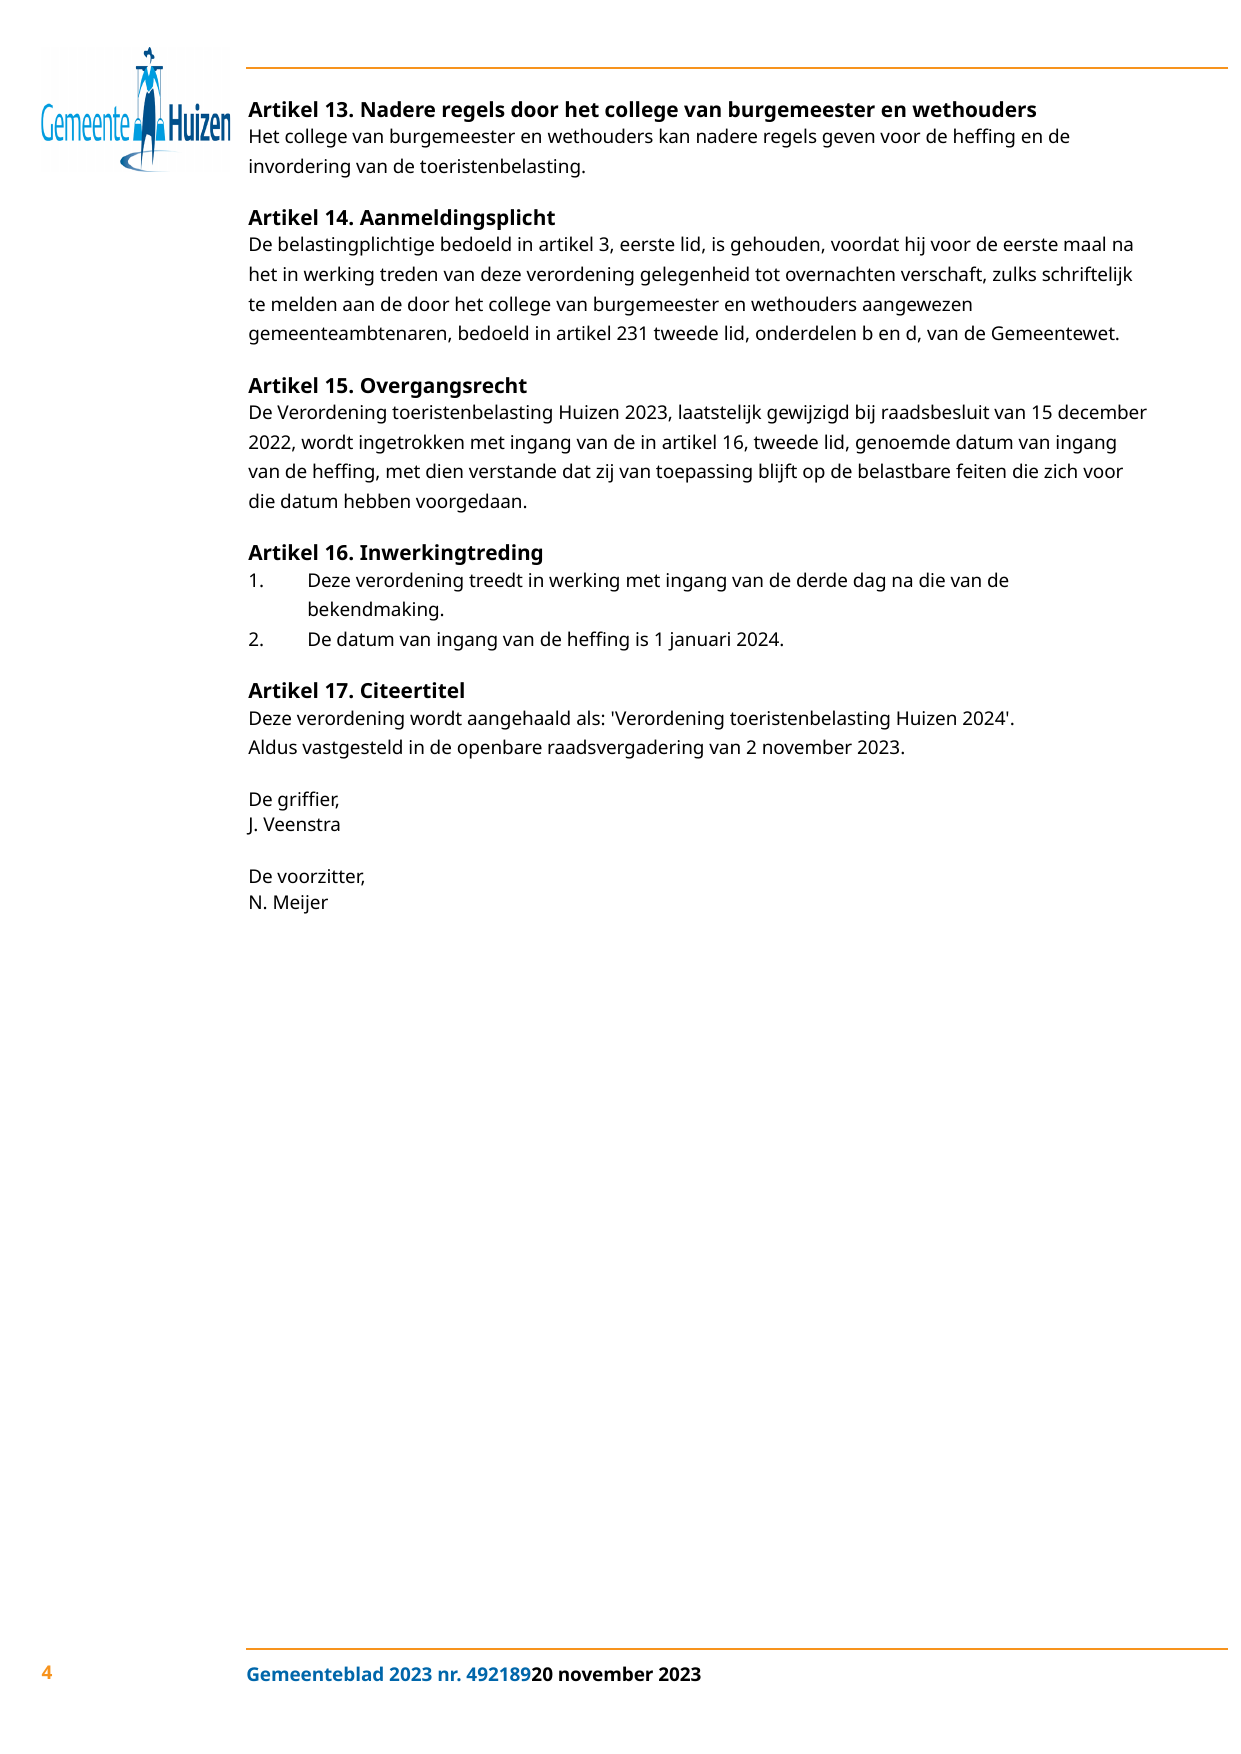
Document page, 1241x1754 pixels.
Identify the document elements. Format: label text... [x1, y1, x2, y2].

text De voorzitter, [248, 863, 1152, 889]
text Aldus vastgesteld in de openbare raadsvergadering van 2 november 2023. [248, 734, 1152, 760]
text Artikel 13. Nadere regels door het college van burgemeester en wethouders [248, 95, 1152, 123]
picture [41, 47, 231, 172]
text Artikel 16. Inwerkingtreding [248, 538, 1152, 567]
text Artikel 14. Aanmeldingsplicht [248, 203, 1152, 232]
list De datum van ingang van de heffing is 1 januari 2024. [248, 626, 1152, 652]
text Artikel 17. Citeertitel [248, 676, 1152, 705]
text Deze verordening wordt aangehaald als: 'Verordening toeristenbelasting Huizen 2024'. [248, 705, 1152, 731]
text De griffier, [248, 786, 1152, 812]
text De Verordening toeristenbelasting Huizen 2023, laatstelijk gewijzigd bij raadsbesluit van 15 december 2022, wordt ingetrokken met ingang van de in artikel 16, tweede lid, genoemde datum van ingang van de heffing, met dien verstande dat zij van toepassing blijft op de belastbare feiten die zich voor die datum hebben voorgedaan. [248, 399, 1152, 514]
text N. Meijer [248, 889, 1152, 914]
list Deze verordening treedt in werking met ingang van de derde dag na die van de bekendmaking. [248, 567, 1152, 622]
text J. Veenstra [248, 812, 1152, 837]
text Het college van burgemeester en wethouders kan nadere regels geven voor de heffing en de invordering van de toeristenbelasting. [248, 123, 1152, 178]
text De belastingplichtige bedoeld in artikel 3, eerste lid, is gehouden, voordat hij voor de eerste maal na het in werking treden van deze verordening gelegenheid tot overnachten verschaft, zulks schriftelijk te melden aan de door het college van burgemeester en wethouders aangewezen gemeenteambtenaren, bedoeld in artikel 231 tweede lid, onderdelen b en d, van de Gemeentewet. [248, 232, 1152, 346]
text Artikel 15. Overgangsrecht [248, 371, 1152, 399]
